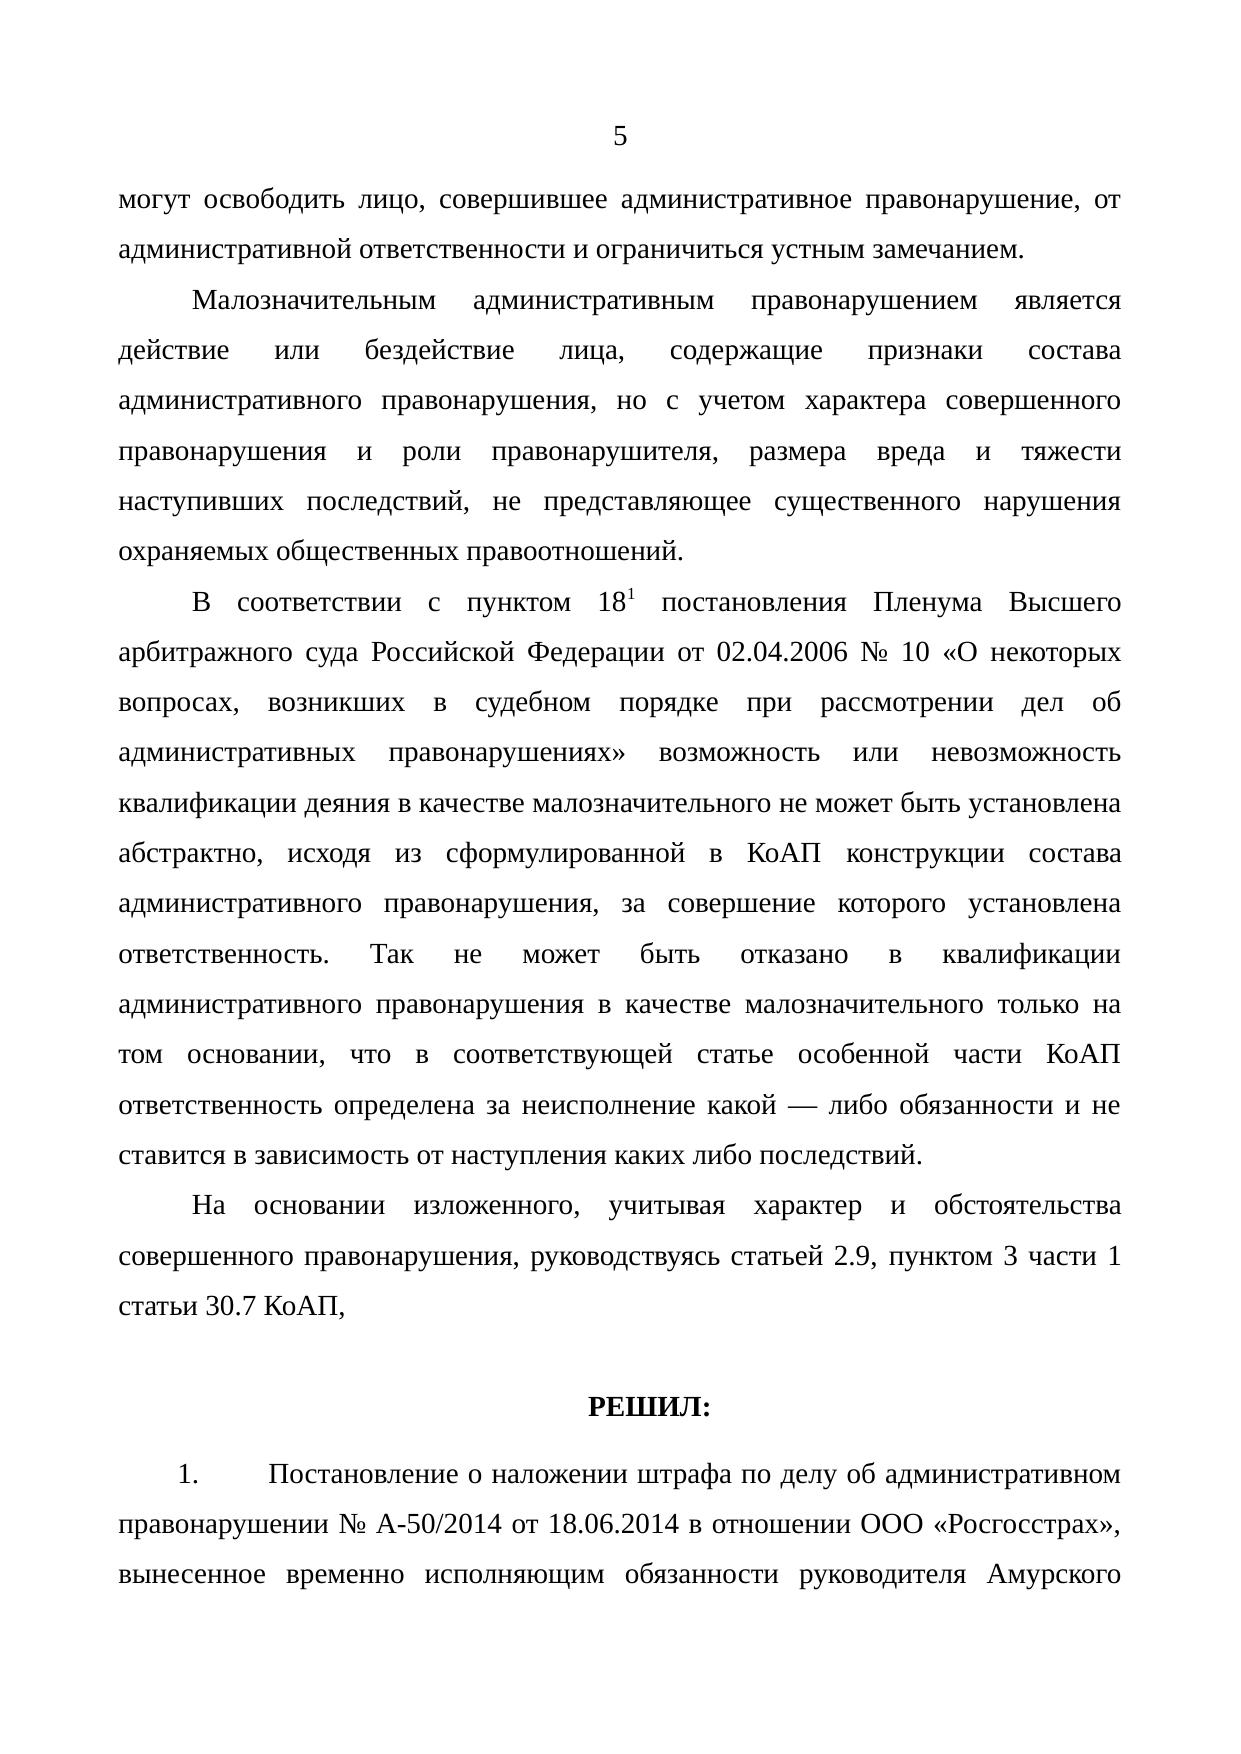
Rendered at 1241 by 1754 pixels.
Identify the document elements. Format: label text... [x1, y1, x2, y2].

text На основании изложенного, учитывая характер и обстоятельства совершенного правонарушения, руководствуясь статьей 2.9, пунктом 3 части 1 статьи 30.7 КоАП, [118, 1187, 1122, 1322]
text могут освободить лицо, совершившее административное правонарушение, от административной ответственности и ограничиться устным замечанием. [118, 181, 1122, 265]
text В соответствии с пунктом 181 постановления Пленума Высшего арбитражного суда Российской Федерации от 02.04.2006 № 10 «О некоторых вопросах, возникших в судебном порядке при рассмотрении дел об административных правонарушениях» возможность или невозможность квалификации деяния в качестве малозначительного не может быть установлена абстрактно, исходя из сформулированной в КоАП конструкции состава административного правонарушения, за совершение которого установлена ответственность. Так не может быть отказано в квалификации административного правонарушения в качестве малозначительного только на том основании, что в соответствующей статье особенной части КоАП ответственность определена за неисполнение какой — либо обязанности и не ставится в зависимость от наступления каких либо последствий. [118, 584, 1122, 1171]
text Малозначительным административным правонарушением является действие или бездействие лица, содержащие признаки состава административного правонарушения, но с учетом характера совершенного правонарушения и роли правонарушителя, размера вреда и тяжести наступивших последствий, не представляющее существенного нарушения охраняемых общественных правоотношений. [118, 282, 1122, 567]
text РЕШИЛ: [118, 1389, 1122, 1422]
list Постановление о наложении штрафа по делу об административном правонарушении № А-50/2014 от 18.06.2014 в отношении ООО «Росгосстрах», вынесенное временно исполняющим обязанности руководителя Амурского [118, 1456, 1122, 1590]
